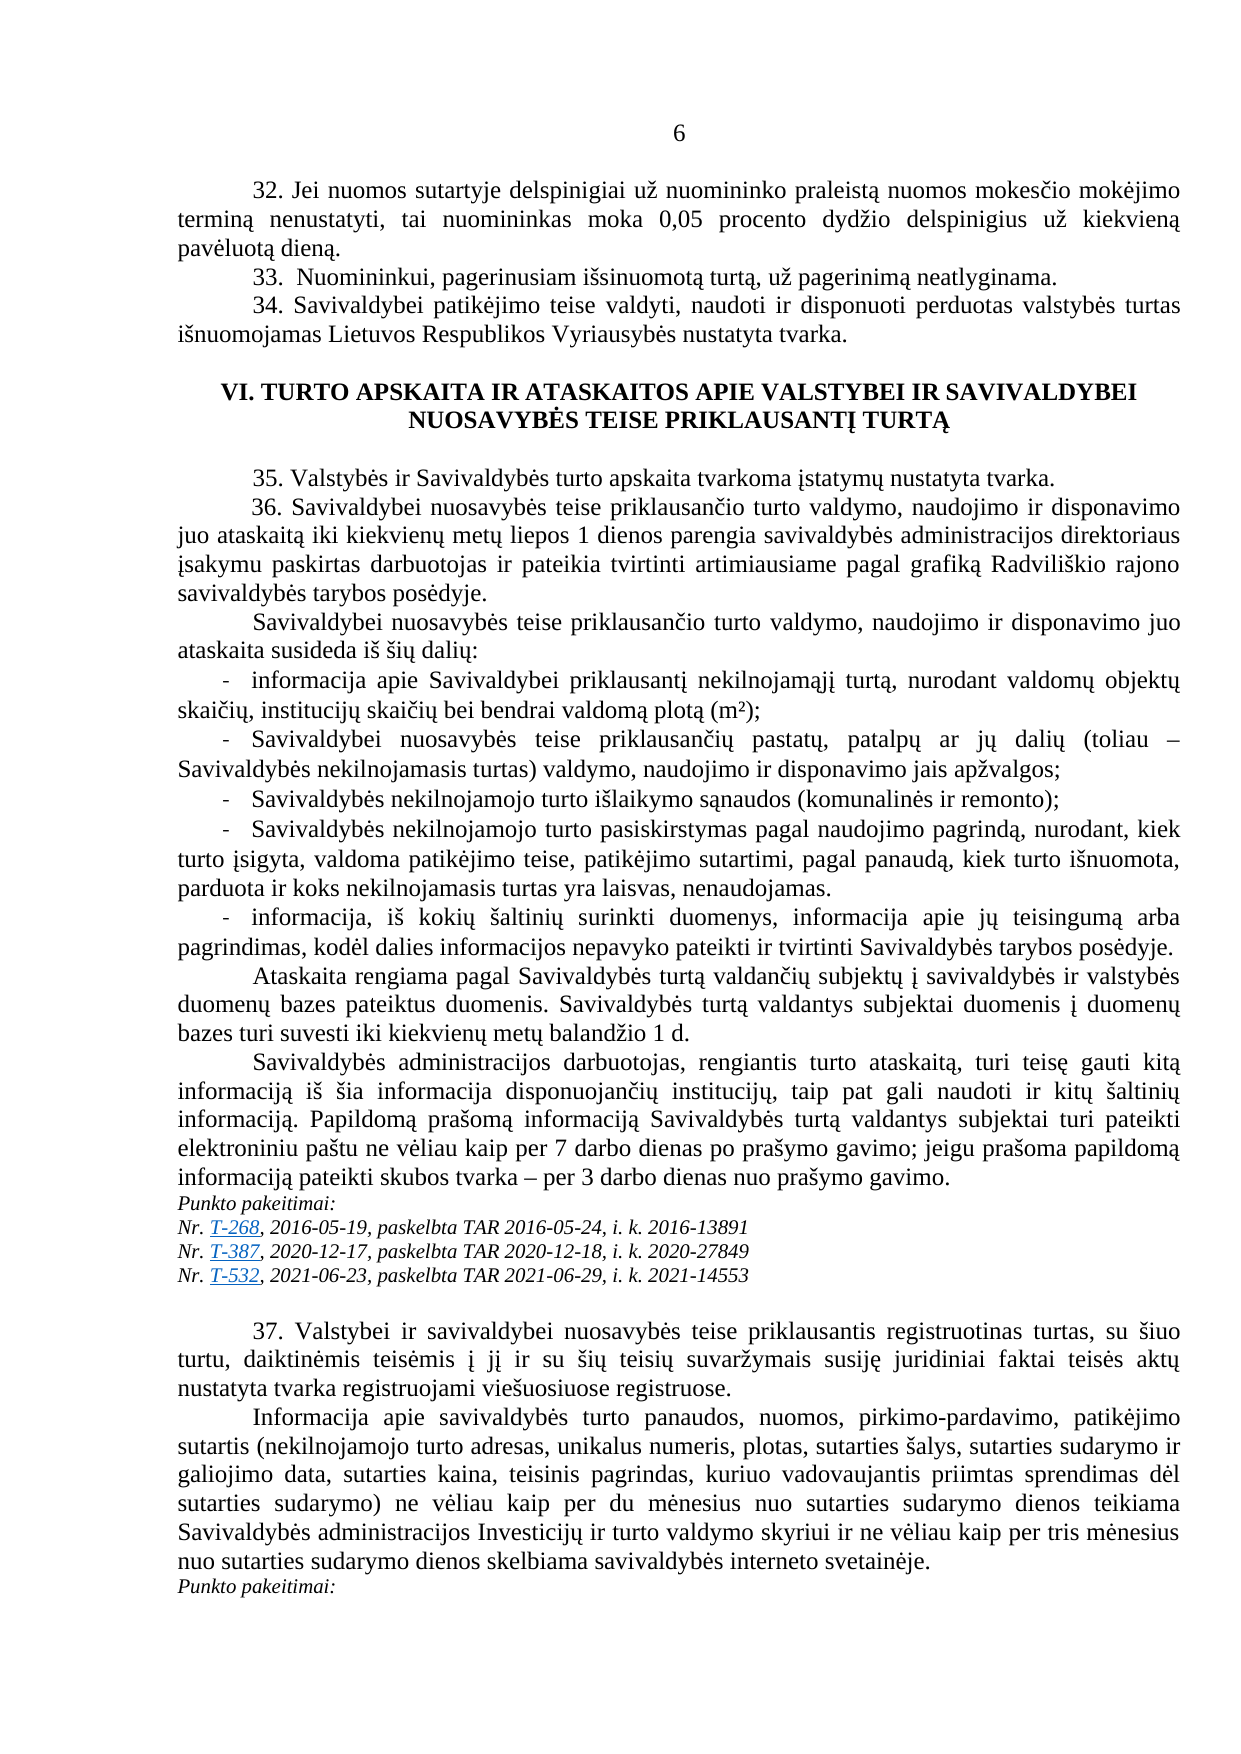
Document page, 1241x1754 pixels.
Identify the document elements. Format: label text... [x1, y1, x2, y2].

text Punkto pakeitimai: [177, 1191, 1181, 1215]
text 32. Jei nuomos sutartyje delspinigiai už nuomininko praleistą nuomos mokesčio mokėjimo terminą nenustatyti, tai nuomininkas moka 0,05 procento dydžio delspinigius už kiekvieną pavėluotą dieną. [177, 176, 1181, 262]
text ˗ informacija, iš kokių šaltinių surinkti duomenys, informacija apie jų teisingumą arba pagrindimas, kodėl dalies informacijos nepavyko pateikti ir tvirtinti Savivaldybės tarybos posėdyje. [177, 901, 1181, 961]
text 33. Nuomininkui, pagerinusiam išsinuomotą turtą, už pagerinimą neatlyginama. [177, 262, 1181, 291]
text Ataskaita rengiama pagal Savivaldybės turtą valdančių subjektų į savivaldybės ir valstybės duomenų bazes pateiktus duomenis. Savivaldybės turtą valdantys subjektai duomenis į duomenų bazes turi suvesti iki kiekvienų metų balandžio 1 d. [177, 961, 1181, 1047]
text ˗ informacija apie Savivaldybei priklausantį nekilnojamąjį turtą, nurodant valdomų objektų skaičių, institucijų skaičių bei bendrai valdomą plotą (m²); [177, 664, 1181, 724]
text ˗ Savivaldybės nekilnojamojo turto pasiskirstymas pagal naudojimo pagrindą, nurodant, kiek turto įsigyta, valdoma patikėjimo teise, patikėjimo sutartimi, pagal panaudą, kiek turto išnuomota, parduota ir koks nekilnojamasis turtas yra laisvas, nenaudojamas. [177, 813, 1181, 901]
text 37. Valstybei ir savivaldybei nuosavybės teise priklausantis registruotinas turtas, su šiuo turtu, daiktinėmis teisėmis į jį ir su šių teisių suvaržymais susiję juridiniai faktai teisės aktų nustatyta tvarka registruojami viešuosiuose registruose. [177, 1316, 1181, 1402]
text Punkto pakeitimai: [177, 1574, 1181, 1598]
text VI. TURTO APSKAITA IR ATASKAITOS APIE VALSTYBEI IR SAVIVALDYBEI NUOSAVYBĖS TEISE PRIKLAUSANTĮ TURTĄ [177, 377, 1181, 434]
text ˗ Savivaldybei nuosavybės teise priklausančių pastatų, patalpų ar jų dalių (toliau – Savivaldybės nekilnojamasis turtas) valdymo, naudojimo ir disponavimo jais apžvalgos; [177, 724, 1181, 783]
text Savivaldybės administracijos darbuotojas, rengiantis turto ataskaitą, turi teisę gauti kitą informaciją iš šia informacija disponuojančių institucijų, taip pat gali naudoti ir kitų šaltinių informaciją. Papildomą prašomą informaciją Savivaldybės turtą valdantys subjektai turi pateikti elektroniniu paštu ne vėliau kaip per 7 darbo dienas po prašymo gavimo; jeigu prašoma papildomą informaciją pateikti skubos tvarka – per 3 darbo dienas nuo prašymo gavimo. [177, 1047, 1181, 1191]
text Nr. T-268, 2016-05-19, paskelbta TAR 2016-05-24, i. k. 2016-13891 [177, 1215, 1181, 1239]
text 36. Savivaldybei nuosavybės teise priklausančio turto valdymo, naudojimo ir disponavimo juo ataskaitą iki kiekvienų metų liepos 1 dienos parengia savivaldybės administracijos direktoriaus įsakymu paskirtas darbuotojas ir pateikia tvirtinti artimiausiame pagal grafiką Radviliškio rajono savivaldybės tarybos posėdyje. [177, 492, 1181, 607]
text Nr. T-387, 2020-12-17, paskelbta TAR 2020-12-18, i. k. 2020-27849 [177, 1239, 1181, 1263]
text ˗ Savivaldybės nekilnojamojo turto išlaikymo sąnaudos (komunalinės ir remonto); [177, 783, 1181, 813]
text 34. Savivaldybei patikėjimo teise valdyti, naudoti ir disponuoti perduotas valstybės turtas išnuomojamas Lietuvos Respublikos Vyriausybės nustatyta tvarka. [177, 291, 1181, 348]
text Savivaldybei nuosavybės teise priklausančio turto valdymo, naudojimo ir disponavimo juo ataskaita susideda iš šių dalių: [177, 607, 1181, 664]
text 35. Valstybės ir Savivaldybės turto apskaita tvarkoma įstatymų nustatyta tvarka. [177, 463, 1181, 492]
text Informacija apie savivaldybės turto panaudos, nuomos, pirkimo-pardavimo, patikėjimo sutartis (nekilnojamojo turto adresas, unikalus numeris, plotas, sutarties šalys, sutarties sudarymo ir galiojimo data, sutarties kaina, teisinis pagrindas, kuriuo vadovaujantis priimtas sprendimas dėl sutarties sudarymo) ne vėliau kaip per du mėnesius nuo sutarties sudarymo dienos teikiama Savivaldybės administracijos Investicijų ir turto valdymo skyriui ir ne vėliau kaip per tris mėnesius nuo sutarties sudarymo dienos skelbiama savivaldybės interneto svetainėje. [177, 1402, 1181, 1574]
text Nr. T-532, 2021-06-23, paskelbta TAR 2021-06-29, i. k. 2021-14553 [177, 1263, 1181, 1287]
